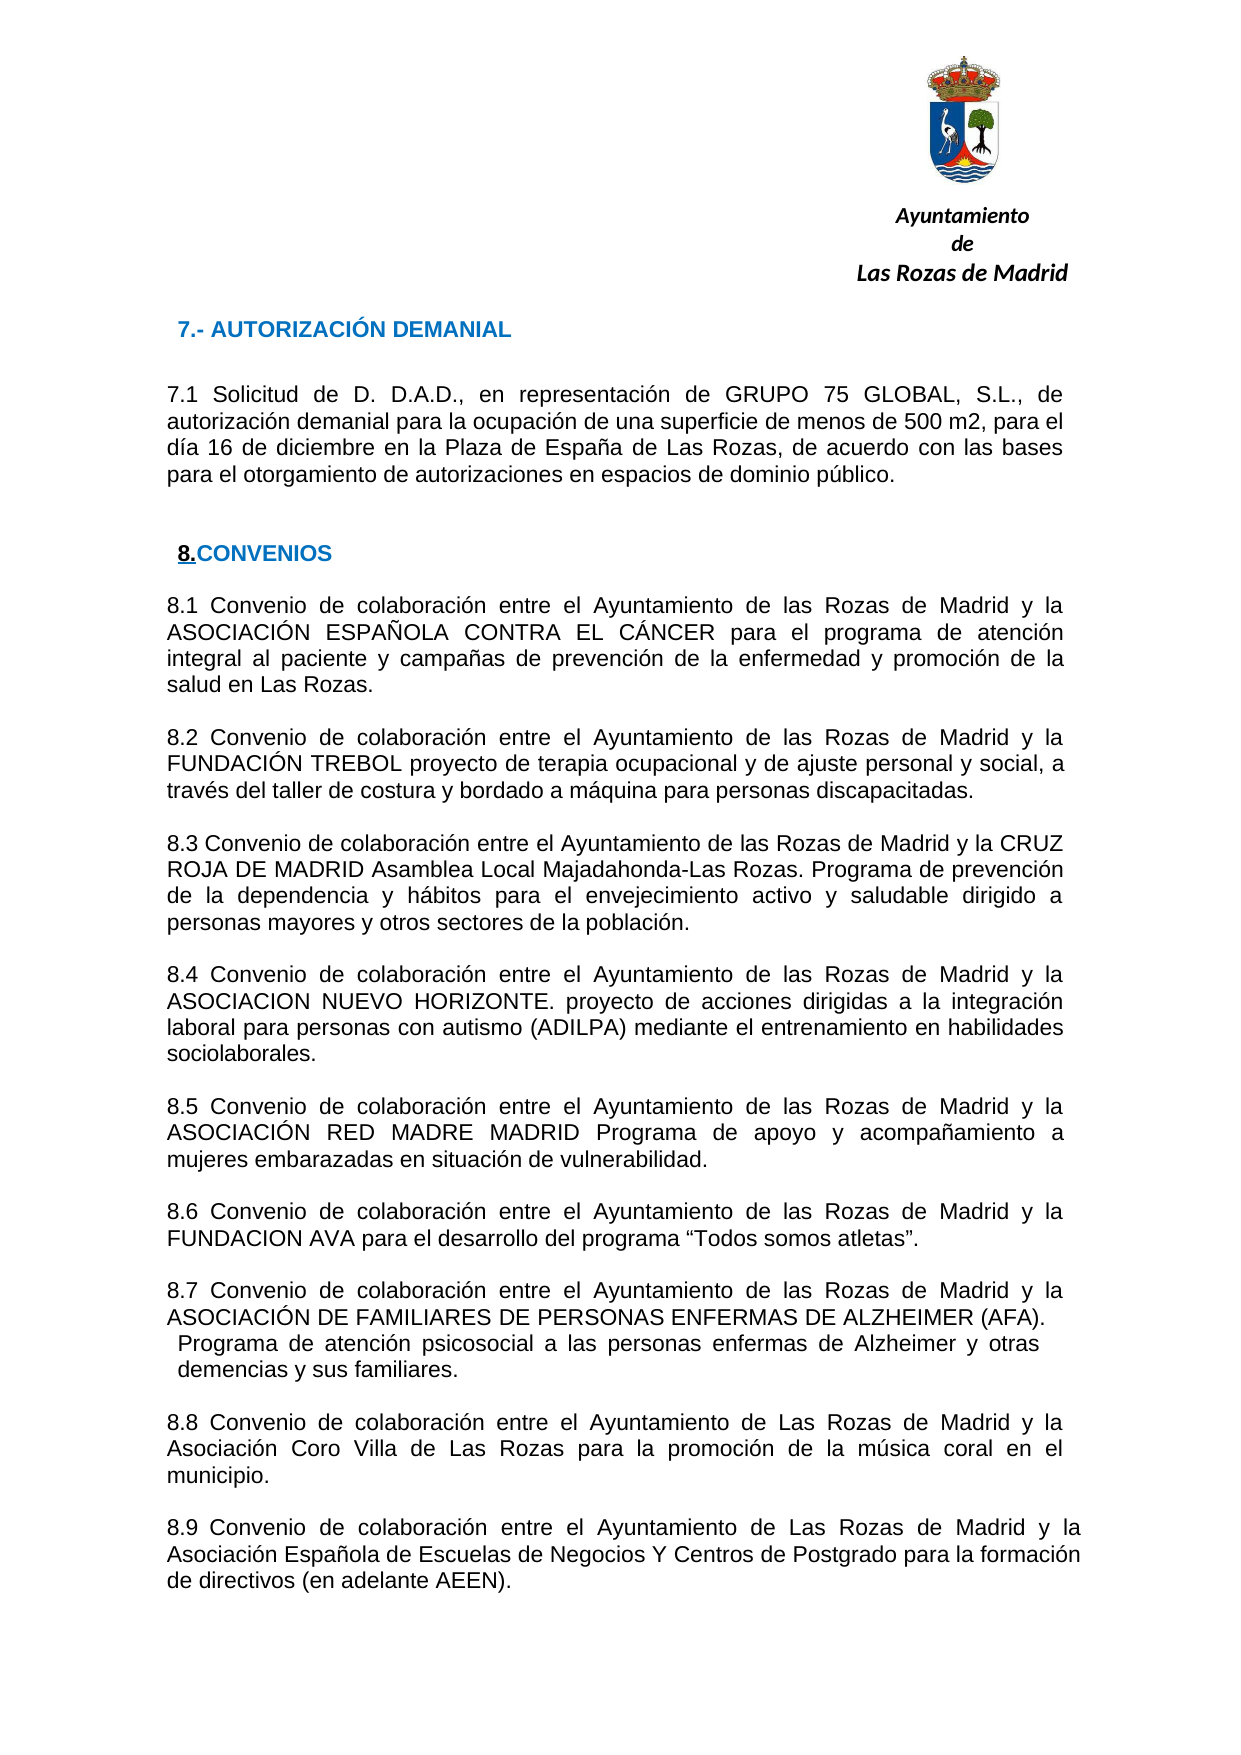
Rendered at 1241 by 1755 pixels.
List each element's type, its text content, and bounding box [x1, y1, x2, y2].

list Convenio de colaboración entre el Ayuntamiento de las Rozas de Madrid y la ASOCIACIÓN DE FAMILIARES DE PERSONAS ENFERMAS DE ALZHEIMER (AFA). [167, 1277, 1064, 1330]
list CONVENIOS [177, 539, 1082, 566]
list Convenio de colaboración entre el Ayuntamiento de las Rozas de Madrid y la ASOCIACION NUEVO HORIZONTE. proyecto de acciones dirigidas a la integración laboral para personas con autismo (ADILPA) mediante el entrenamiento en habilidades sociolaborales. [167, 961, 1064, 1067]
text Programa de atención psicosocial a las personas enfermas de Alzheimer y otras demencias y sus familiares. [177, 1330, 1082, 1383]
list Convenio de colaboración entre el Ayuntamiento de las Rozas de Madrid y la CRUZ ROJA DE MADRID Asamblea Local Majadahonda-Las Rozas. Programa de prevención de la dependencia y hábitos para el envejecimiento activo y saludable dirigido a personas mayores y otros sectores de la población. [167, 829, 1064, 935]
list Solicitud de D. D.A.D., en representación de GRUPO 75 GLOBAL, S.L., de autorización demanial para la ocupación de una superficie de menos de 500 m2, para el día 16 de diciembre en la Plaza de España de Las Rozas, de acuerdo con las bases para el otorgamiento de autorizaciones en espacios de dominio público. [167, 381, 1064, 487]
list Convenio de colaboración entre el Ayuntamiento de Las Rozas de Madrid y la Asociación Coro Villa de Las Rozas para la promoción de la música coral en el municipio. [167, 1409, 1064, 1488]
subtitle 7.- AUTORIZACIÓN DEMANIAL [177, 316, 1082, 342]
list Convenio de colaboración entre el Ayuntamiento de las Rozas de Madrid y la FUNDACIÓN TREBOL proyecto de terapia ocupacional y de ajuste personal y social, a través del taller de costura y bordado a máquina para personas discapacitadas. [167, 724, 1064, 803]
list Convenio de colaboración entre el Ayuntamiento de Las Rozas de Madrid y la Asociación Española de Escuelas de Negocios Y Centros de Postgrado para la formación de directivos (en adelante AEEN). [167, 1514, 1082, 1593]
subtitle Las Rozas de Madrid [845, 257, 1082, 287]
text Ayuntamiento de [888, 201, 1039, 257]
list Convenio de colaboración entre el Ayuntamiento de las Rozas de Madrid y la ASOCIACIÓN RED MADRE MADRID Programa de apoyo y acompañamiento a mujeres embarazadas en situación de vulnerabilidad. [167, 1093, 1064, 1172]
list Convenio de colaboración entre el Ayuntamiento de las Rozas de Madrid y la FUNDACION AVA para el desarrollo del programa “Todos somos atletas”. [167, 1198, 1064, 1251]
list Convenio de colaboración entre el Ayuntamiento de las Rozas de Madrid y la ASOCIACIÓN ESPAÑOLA CONTRA EL CÁNCER para el programa de atención integral al paciente y campañas de prevención de la enfermedad y promoción de la salud en Las Rozas. [167, 592, 1064, 698]
